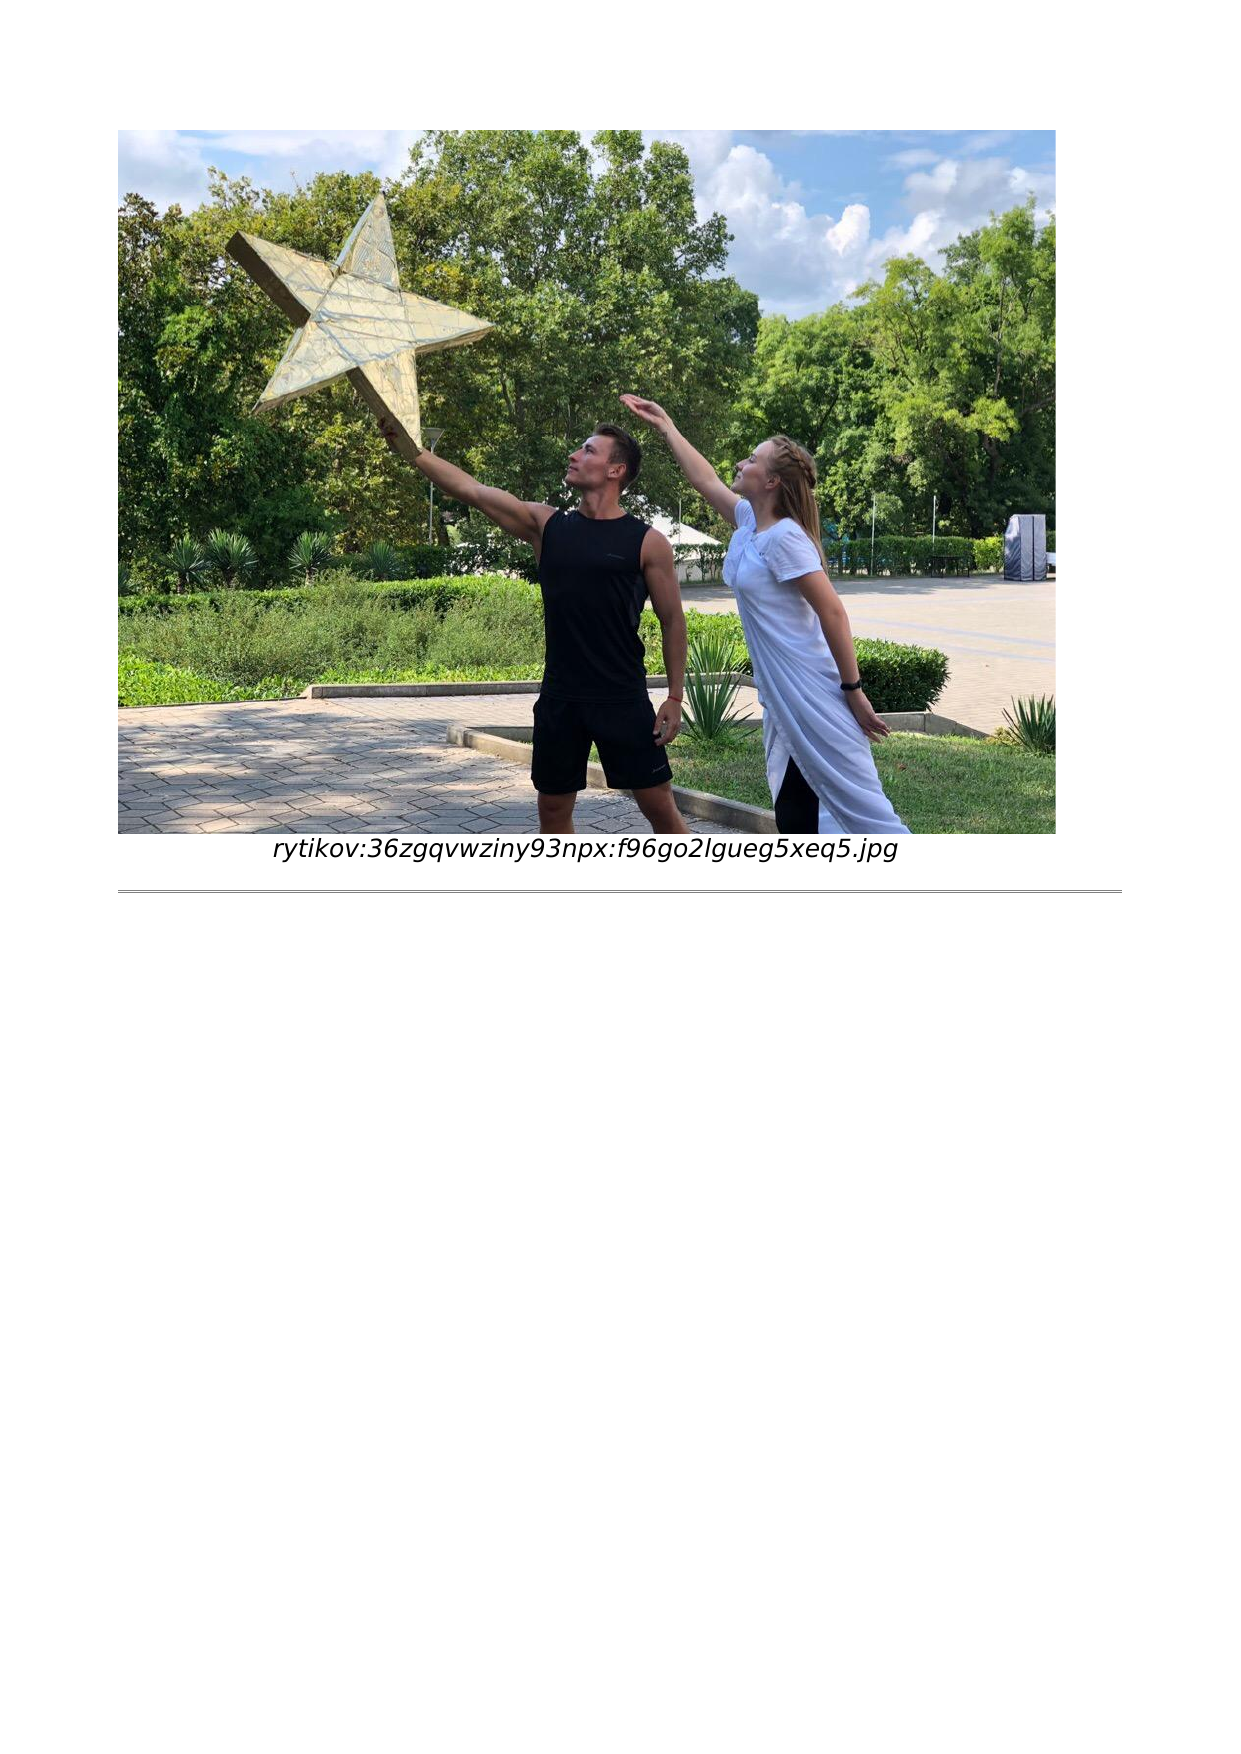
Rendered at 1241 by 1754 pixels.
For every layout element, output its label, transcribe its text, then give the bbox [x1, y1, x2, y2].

text rytikov:36zgqvwziny93npx:f96go2lgueg5xeq5.jpg [118, 834, 1056, 863]
picture [118, 130, 1056, 834]
